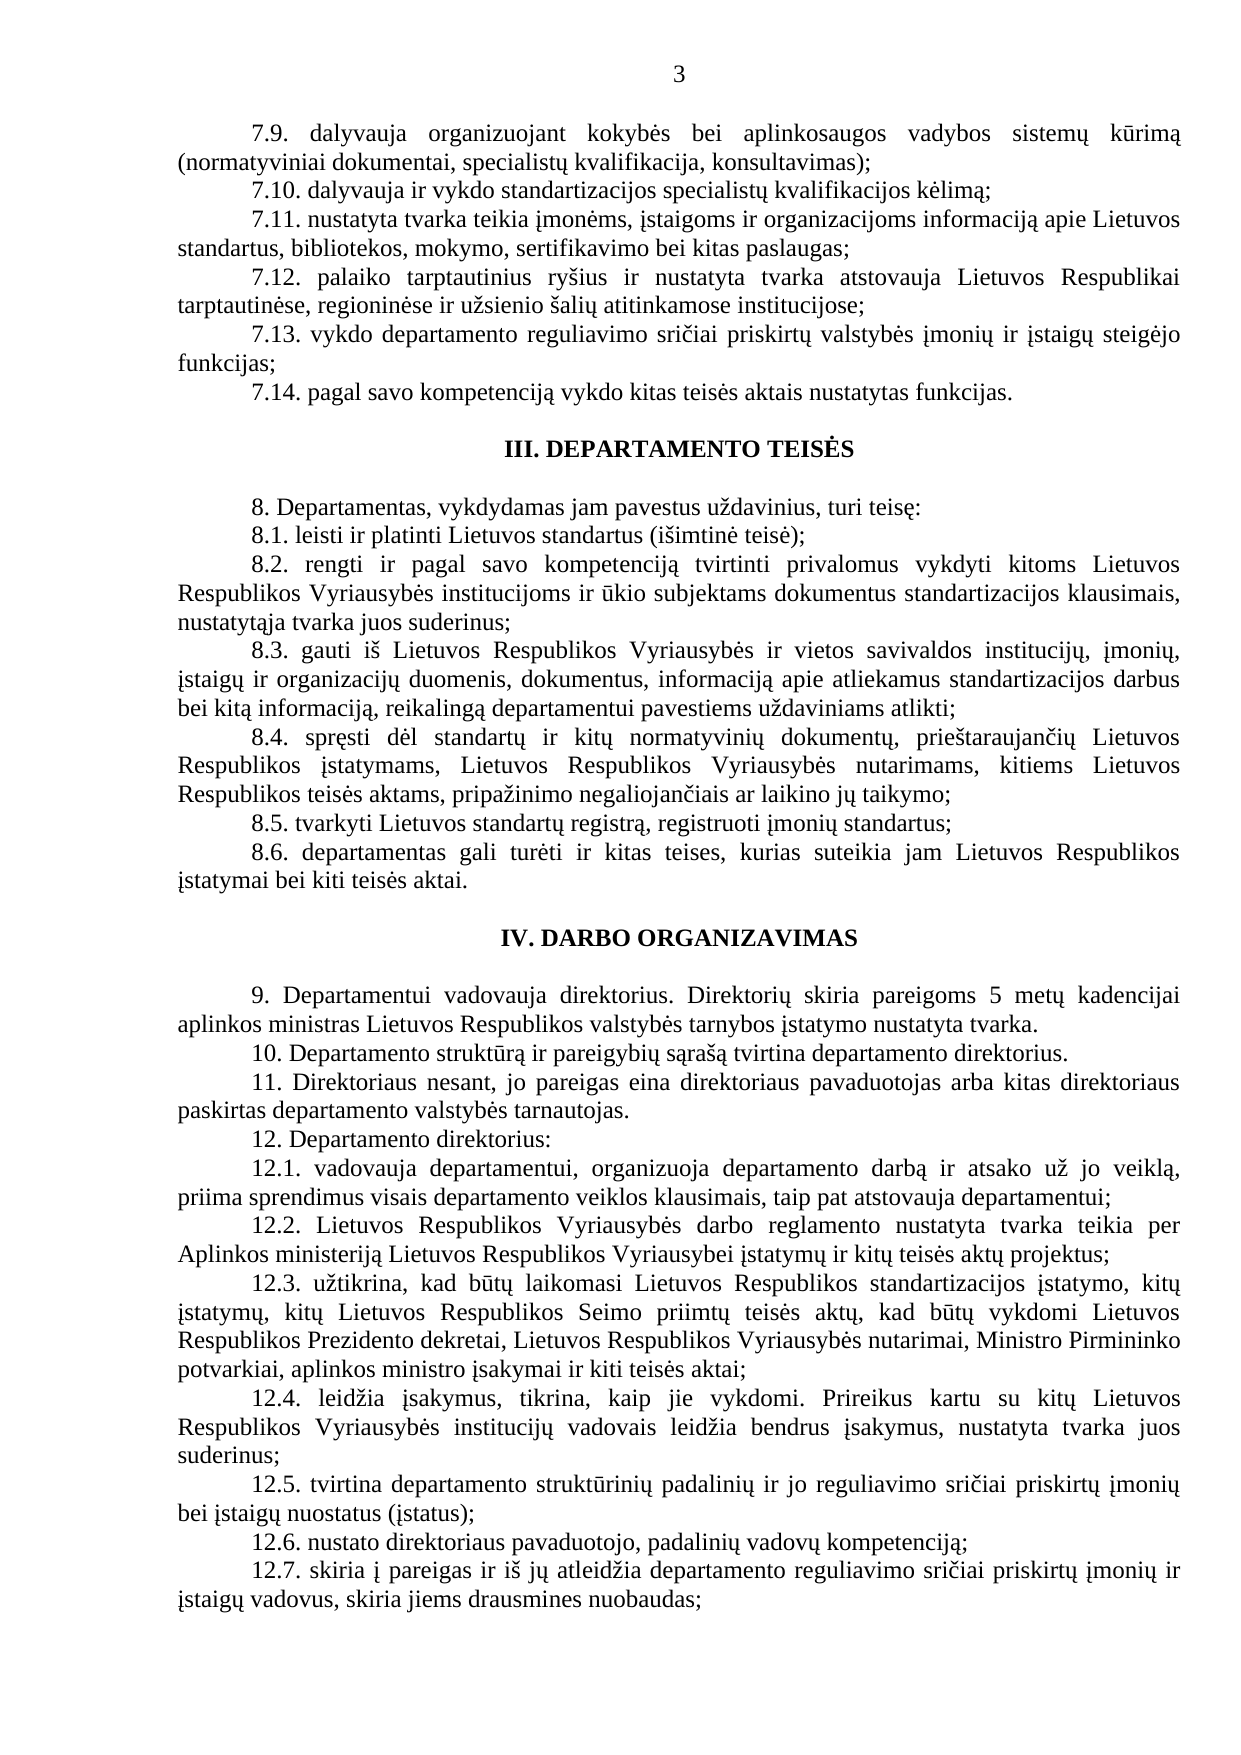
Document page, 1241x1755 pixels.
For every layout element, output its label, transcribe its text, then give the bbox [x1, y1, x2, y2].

text 8.1. leisti ir platinti Lietuvos standartus (išimtinė teisė); [177, 521, 1181, 549]
text 12.1. vadovauja departamentui, organizuoja departamento darbą ir atsako už jo veiklą, priima sprendimus visais departamento veiklos klausimais, taip pat atstovauja departamentui; [177, 1153, 1181, 1211]
text 8. Departamentas, vykdydamas jam pavestus uždavinius, turi teisę: [177, 492, 1181, 521]
text 7.9. dalyvauja organizuojant kokybės bei aplinkosaugos vadybos sistemų kūrimą (normatyviniai dokumentai, specialistų kvalifikacija, konsultavimas); [177, 118, 1181, 176]
text 8.3. gauti iš Lietuvos Respublikos Vyriausybės ir vietos savivaldos institucijų, įmonių, įstaigų ir organizacijų duomenis, dokumentus, informaciją apie atliekamus standartizacijos darbus bei kitą informaciją, reikalingą departamentui pavestiems uždaviniams atlikti; [177, 636, 1181, 722]
text 11. Direktoriaus nesant, jo pareigas eina direktoriaus pavaduotojas arba kitas direktoriaus paskirtas departamento valstybės tarnautojas. [177, 1067, 1181, 1124]
text 8.6. departamentas gali turėti ir kitas teises, kurias suteikia jam Lietuvos Respublikos įstatymai bei kiti teisės aktai. [177, 837, 1181, 894]
text 7.12. palaiko tarptautinius ryšius ir nustatyta tvarka atstovauja Lietuvos Respublikai tarptautinėse, regioninėse ir užsienio šalių atitinkamose institucijose; [177, 262, 1181, 319]
text 7.13. vykdo departamento reguliavimo sričiai priskirtų valstybės įmonių ir įstaigų steigėjo funkcijas; [177, 319, 1181, 377]
text 7.14. pagal savo kompetenciją vykdo kitas teisės aktais nustatytas funkcijas. [177, 377, 1181, 406]
text 8.2. rengti ir pagal savo kompetenciją tvirtinti privalomus vykdyti kitoms Lietuvos Respublikos Vyriausybės institucijoms ir ūkio subjektams dokumentus standartizacijos klausimais, nustatytąja tvarka juos suderinus; [177, 549, 1181, 636]
text 12.4. leidžia įsakymus, tikrina, kaip jie vykdomi. Prireikus kartu su kitų Lietuvos Respublikos Vyriausybės institucijų vadovais leidžia bendrus įsakymus, nustatyta tvarka juos suderinus; [177, 1383, 1181, 1469]
text 12.2. Lietuvos Respublikos Vyriausybės darbo reglamento nustatyta tvarka teikia per Aplinkos ministeriją Lietuvos Respublikos Vyriausybei įstatymų ir kitų teisės aktų projektus; [177, 1211, 1181, 1268]
text 9. Departamentui vadovauja direktorius. Direktorių skiria pareigoms 5 metų kadencijai aplinkos ministras Lietuvos Respublikos valstybės tarnybos įstatymo nustatyta tvarka. [177, 981, 1181, 1038]
text III. DEPARTAMENTO TEISĖS [177, 434, 1181, 463]
text 7.10. dalyvauja ir vykdo standartizacijos specialistų kvalifikacijos kėlimą; [177, 176, 1181, 204]
text IV. DARBO ORGANIZAVIMAS [177, 923, 1181, 952]
text 10. Departamento struktūrą ir pareigybių sąrašą tvirtina departamento direktorius. [177, 1038, 1181, 1067]
text 7.11. nustatyta tvarka teikia įmonėms, įstaigoms ir organizacijoms informaciją apie Lietuvos standartus, bibliotekos, mokymo, sertifikavimo bei kitas paslaugas; [177, 204, 1181, 262]
text 12. Departamento direktorius: [177, 1124, 1181, 1153]
text 12.6. nustato direktoriaus pavaduotojo, padalinių vadovų kompetenciją; [177, 1527, 1181, 1556]
text 12.5. tvirtina departamento struktūrinių padalinių ir jo reguliavimo sričiai priskirtų įmonių bei įstaigų nuostatus (įstatus); [177, 1469, 1181, 1527]
text 8.5. tvarkyti Lietuvos standartų registrą, registruoti įmonių standartus; [177, 808, 1181, 837]
text 12.3. užtikrina, kad būtų laikomasi Lietuvos Respublikos standartizacijos įstatymo, kitų įstatymų, kitų Lietuvos Respublikos Seimo priimtų teisės aktų, kad būtų vykdomi Lietuvos Respublikos Prezidento dekretai, Lietuvos Respublikos Vyriausybės nutarimai, Ministro Pirmininko potvarkiai, aplinkos ministro įsakymai ir kiti teisės aktai; [177, 1268, 1181, 1383]
text 12.7. skiria į pareigas ir iš jų atleidžia departamento reguliavimo sričiai priskirtų įmonių ir įstaigų vadovus, skiria jiems drausmines nuobaudas; [177, 1556, 1181, 1613]
text 8.4. spręsti dėl standartų ir kitų normatyvinių dokumentų, prieštaraujančių Lietuvos Respublikos įstatymams, Lietuvos Respublikos Vyriausybės nutarimams, kitiems Lietuvos Respublikos teisės aktams, pripažinimo negaliojančiais ar laikino jų taikymo; [177, 722, 1181, 808]
